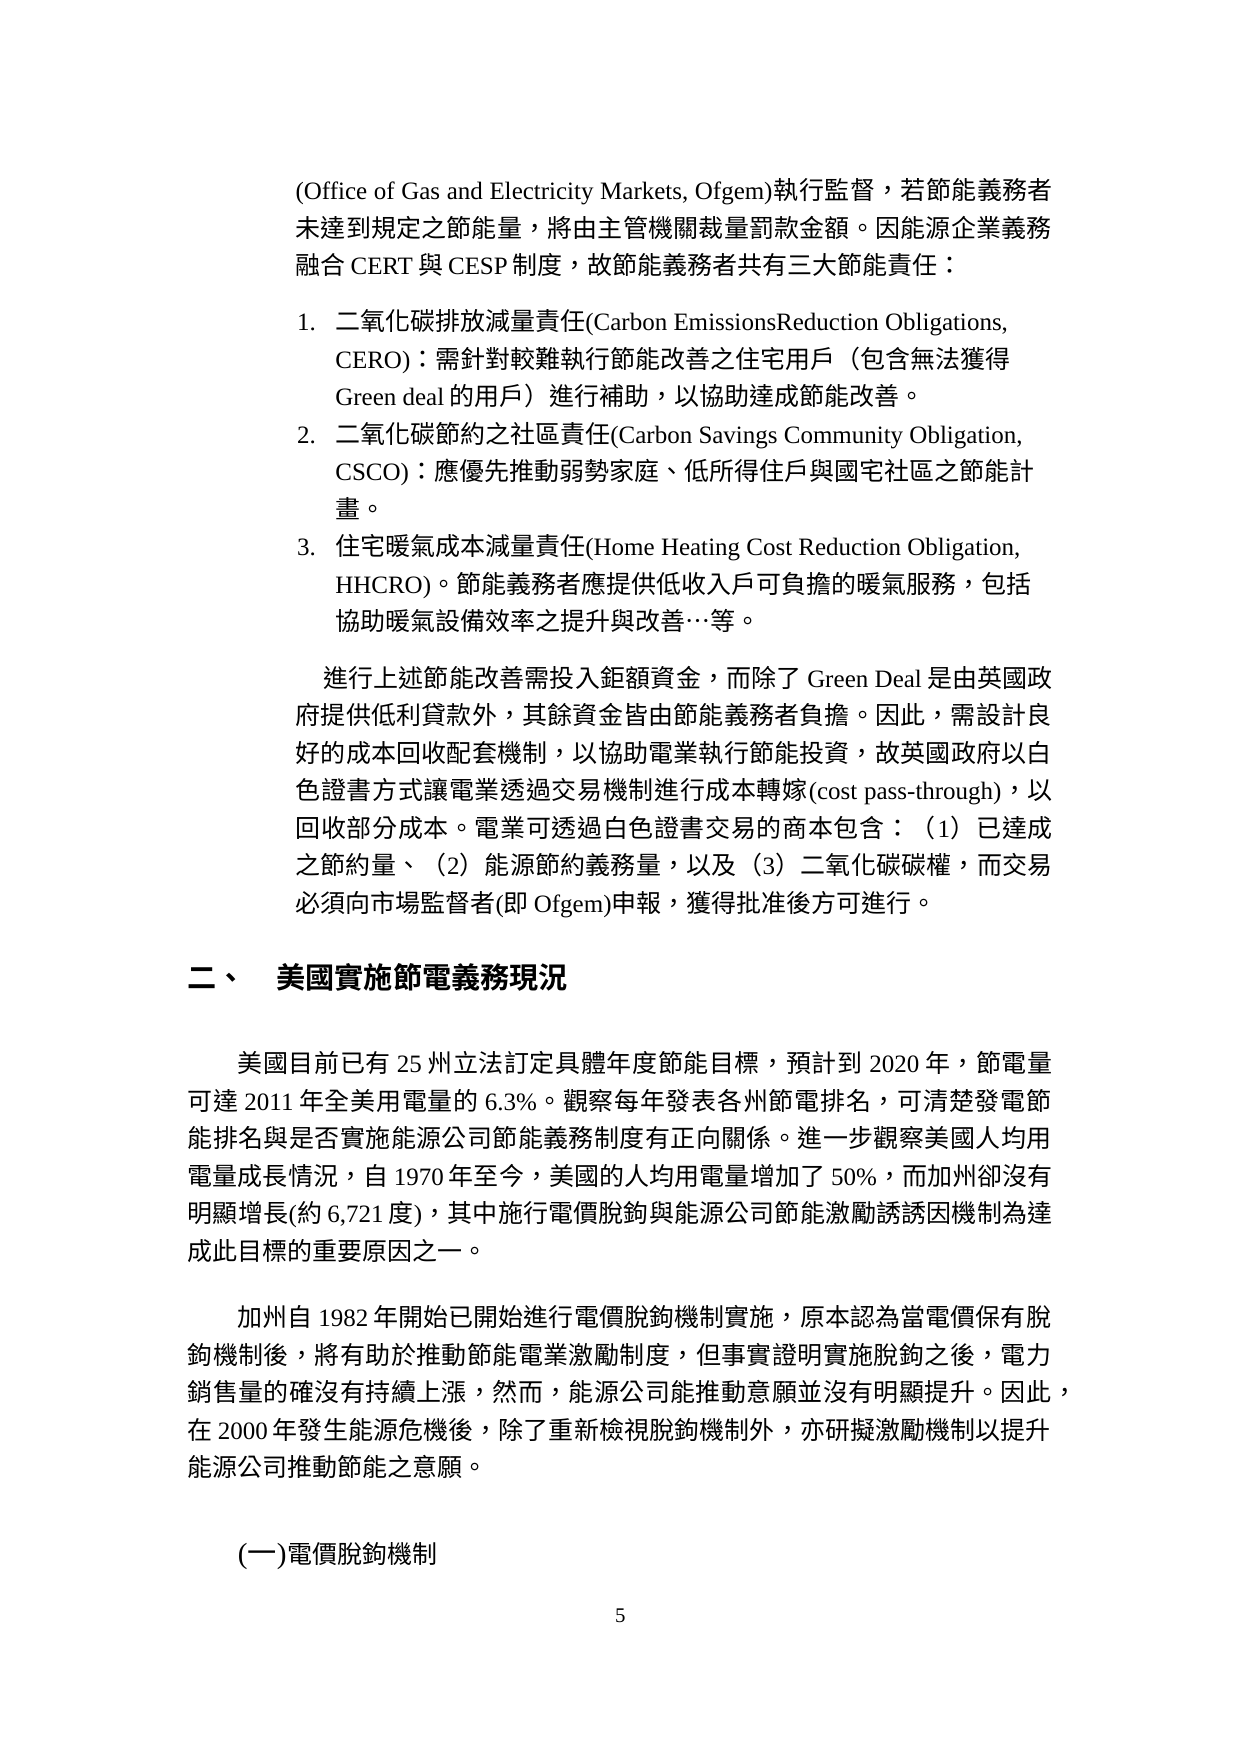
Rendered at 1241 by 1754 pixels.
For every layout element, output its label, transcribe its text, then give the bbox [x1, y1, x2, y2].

list 電價脫鉤機制 [238, 1507, 1053, 1582]
subtitle 美國實施節電義務現況 [187, 932, 1053, 1007]
text (Office of Gas and Electricity Markets, Ofgem)執行監督，若節能義務者未達到規定之節能量，將由主管機關裁量罰款金額。因能源企業義務融合CERT與CESP制度，故節能義務者共有三大節能責任： [295, 164, 1053, 276]
text 美國目前已有25州立法訂定具體年度節能目標，預計到2020年，節電量可達2011年全美用電量的6.3%。觀察每年發表各州節電排名，可清楚發電節能排名與是否實施能源公司節能義務制度有正向關係。進一步觀察美國人均用電量成長情況，自1970年至今，美國的人均用電量增加了50%，而加州卻沒有明顯增長(約6,721度)，其中施行電價脫鉤與能源公司節能激勵誘誘因機制為達成此目標的重要原因之一。 [187, 1037, 1053, 1262]
list 二氧化碳排放減量責任(Carbon EmissionsReduction Obligations, CERO)：需針對較難執行節能改善之住宅用戶（包含無法獲得Green deal的用戶）進行補助，以協助達成節能改善。 [297, 295, 1053, 407]
list 住宅暖氣成本減量責任(Home Heating Cost Reduction Obligation, HHCRO)。節能義務者應提供低收入戶可負擔的暖氣服務，包括協助暖氣設備效率之提升與改善…等。 [297, 520, 1053, 632]
list 二氧化碳節約之社區責任(Carbon Savings Community Obligation, CSCO)：應優先推動弱勢家庭、低所得住戶與國宅社區之節能計畫。 [297, 407, 1053, 520]
text 進行上述節能改善需投入鉅額資金，而除了Green Deal是由英國政府提供低利貸款外，其餘資金皆由節能義務者負擔。因此，需設計良好的成本回收配套機制，以協助電業執行節能投資，故英國政府以白色證書方式讓電業透過交易機制進行成本轉嫁(cost pass-through)，以回收部分成本。電業可透過白色證書交易的商本包含：（1）已達成之節約量、（2）能源節約義務量，以及（3）二氧化碳碳權，而交易必須向市場監督者(即Ofgem)申報，獲得批准後方可進行。 [295, 651, 1053, 914]
text 加州自1982年開始已開始進行電價脫鉤機制實施，原本認為當電價保有脫鉤機制後，將有助於推動節能電業激勵制度，但事實證明實施脫鉤之後，電力銷售量的確沒有持續上漲，然而，能源公司能推動意願並沒有明顯提升。因此，在2000年發生能源危機後，除了重新檢視脫鉤機制外，亦研擬激勵機制以提升能源公司推動節能之意願。 [187, 1291, 1053, 1478]
